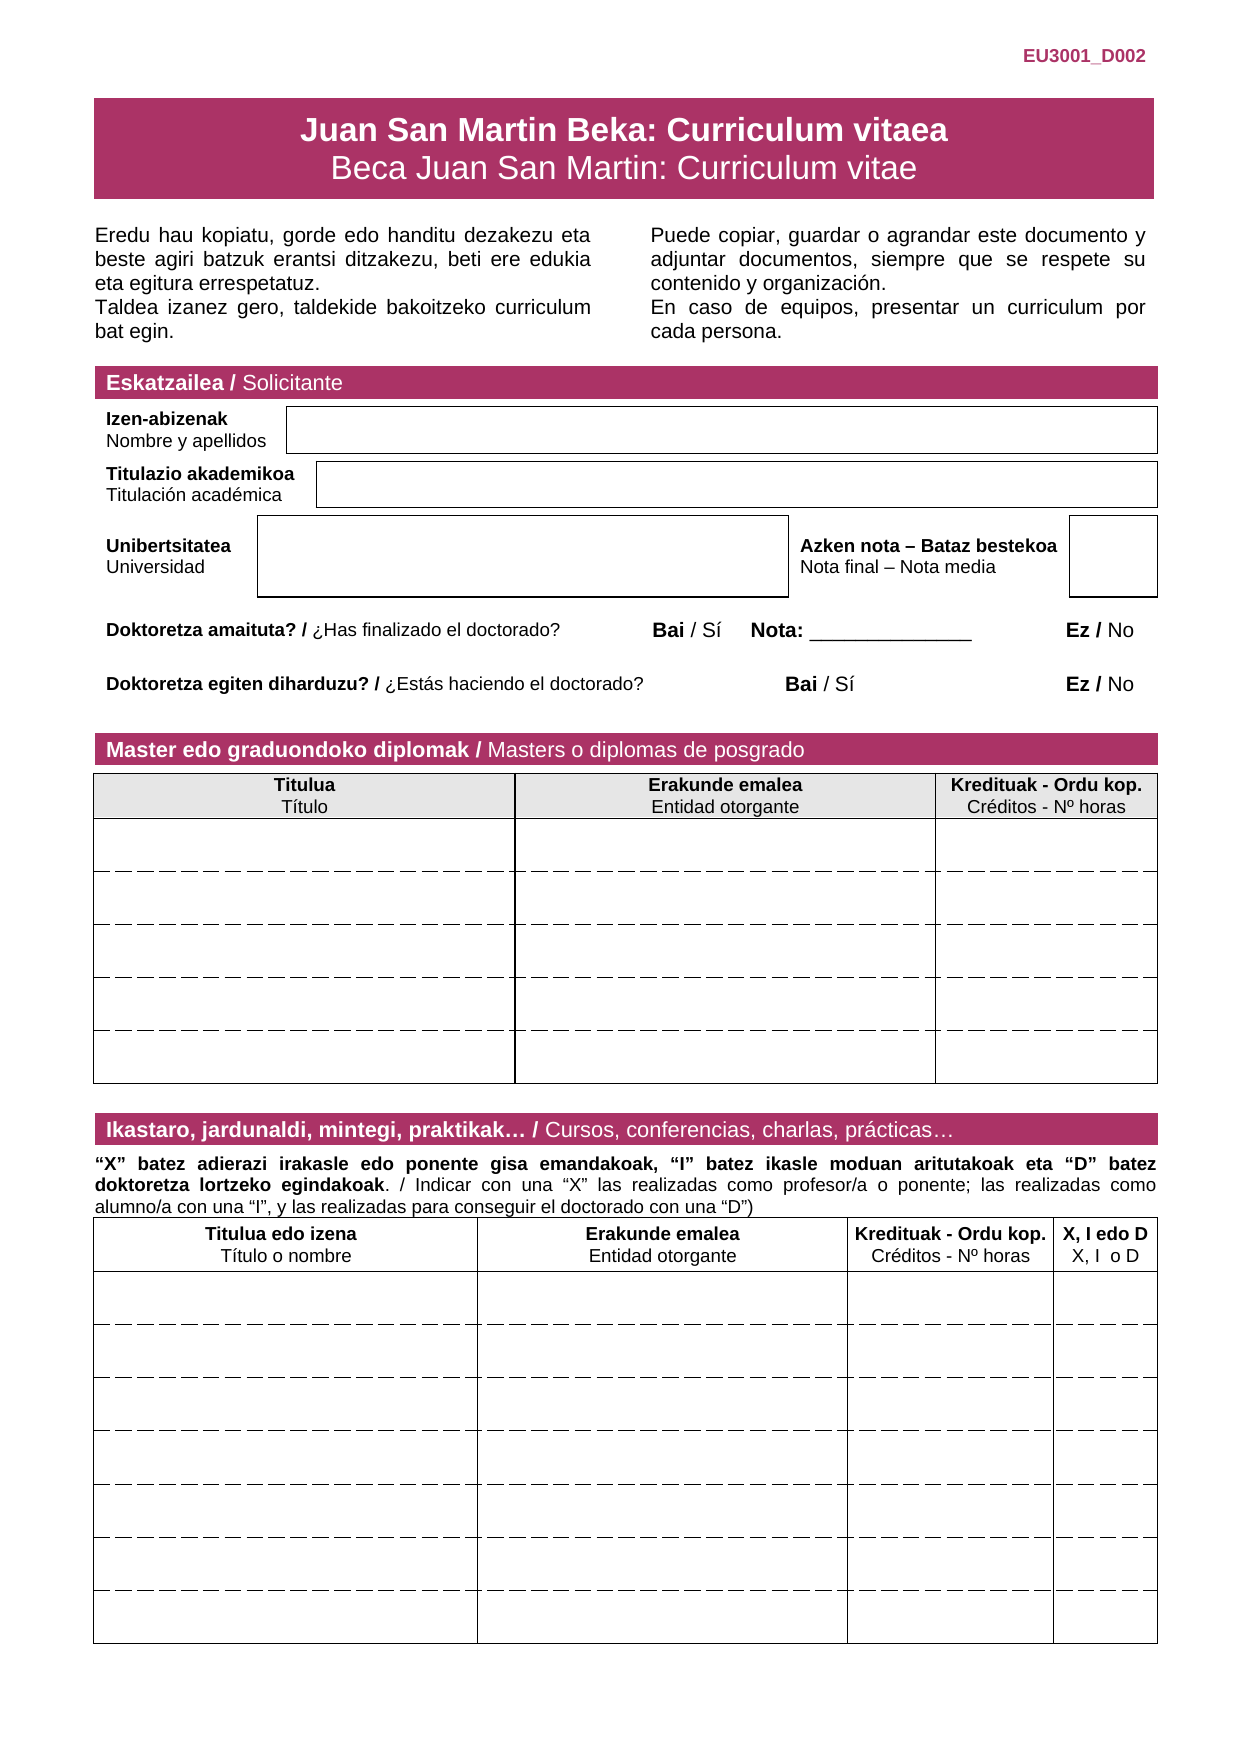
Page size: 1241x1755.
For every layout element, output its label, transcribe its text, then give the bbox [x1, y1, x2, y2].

table_header Azken nota – Bataz bestekoa Nota final – Nota media [789, 515, 1069, 596]
table_header X, I edo D X, I o D [1054, 1218, 1157, 1271]
table_header Kredituak - Ordu kop. Créditos - Nº horas [848, 1218, 1053, 1271]
table_cell [94, 1537, 477, 1590]
text Juan San Martin Beka: Curriculum vitaea [94, 110, 1154, 148]
table_cell [1054, 1430, 1157, 1483]
table_cell [478, 1324, 847, 1377]
table_cell [94, 1430, 477, 1483]
table_header Unibertsitatea Universidad [95, 515, 257, 596]
table_cell [516, 924, 935, 977]
table_header Bai / Sí Nota: ______________ [641, 609, 995, 651]
table_cell [94, 819, 514, 871]
table_header Ikastaro, jardunaldi, mintegi, praktikak… / Cursos, conferencias, charlas, prácticas… [95, 1113, 1158, 1145]
table_cell [516, 819, 935, 871]
text Beca Juan San Martin: Curriculum vitae [94, 148, 1154, 187]
table_header [258, 516, 788, 596]
text “X” batez adierazi irakasle edo ponente gisa emandakoak, “I” batez ikasle moduan aritutakoak eta “D” batez doktoretza lortzeko egindakoak. / Indicar con una “X” las realizadas como profesor/a o ponente; las realizadas como alumno/a con una “I”, y las realizadas para conseguir el doctorado con una “D”) [94, 1152, 1158, 1217]
table_header [287, 407, 1157, 452]
table_header Titulua Título [94, 774, 514, 817]
table_header [700, 663, 774, 704]
table_cell En caso de equipos, presentar un curriculum por cada persona. [626, 295, 1158, 342]
table_cell [936, 924, 1157, 977]
table_cell [848, 1484, 1053, 1537]
table_header Erakunde emalea Entidad otorgante [516, 774, 935, 817]
table_cell [94, 1324, 477, 1377]
table_cell [94, 1484, 477, 1537]
table_cell [478, 1484, 847, 1537]
table_header [582, 609, 641, 651]
table_cell [516, 871, 935, 924]
table_cell [848, 1272, 1053, 1324]
table_header Doktoretza amaituta? / ¿Has finalizado el doctorado? [95, 609, 582, 651]
table_header Doktoretza egiten diharduzu? / ¿Estás haciendo el doctorado? [95, 663, 700, 704]
table_cell [936, 871, 1157, 924]
table_cell [936, 819, 1157, 871]
table_header Master edo graduondoko diplomak / Masters o diplomas de posgrado [95, 733, 1158, 765]
table_cell Taldea izanez gero, taldekide bakoitzeko curriculum bat egin. [95, 295, 626, 342]
table_cell [848, 1324, 1053, 1377]
table_cell [848, 1590, 1053, 1643]
table_cell [94, 977, 514, 1030]
table_cell [848, 1430, 1053, 1483]
table_cell [478, 1377, 847, 1430]
table_header Bai / Sí [774, 663, 995, 704]
table_cell [478, 1590, 847, 1643]
table_cell [94, 1590, 477, 1643]
table_cell [936, 1030, 1157, 1083]
table_header Erakunde emalea Entidad otorgante [478, 1218, 847, 1271]
table_header [317, 462, 1157, 507]
table_header [995, 609, 1054, 651]
table_header [995, 663, 1054, 704]
table_header [1070, 516, 1157, 596]
table_header Kredituak - Ordu kop. Créditos - Nº horas [936, 774, 1157, 817]
table_cell [94, 1272, 477, 1324]
table_header Titulua edo izena Título o nombre [94, 1218, 477, 1271]
table_cell [1054, 1272, 1157, 1324]
table_cell [1054, 1537, 1157, 1590]
table_cell [848, 1537, 1053, 1590]
table_cell [94, 924, 514, 977]
table_header Eredu hau kopiatu, gorde edo handitu dezakezu eta beste agiri batzuk erantsi ditzakezu, beti ere edukia eta egitura errespetatuz. [95, 223, 626, 294]
table_header Puede copiar, guardar o agrandar este documento y adjuntar documentos, siempre que se respete su contenido y organización. [626, 223, 1158, 294]
table_cell [1054, 1324, 1157, 1377]
table_header Ez / No [1054, 609, 1158, 651]
table_cell [516, 977, 935, 1030]
table_cell [1054, 1484, 1157, 1537]
table_cell [478, 1430, 847, 1483]
table_header Eskatzailea / Solicitante [95, 366, 1158, 399]
table_cell [94, 1030, 514, 1083]
table_header Titulazio akademikoa Titulación académica [95, 461, 316, 507]
table_cell [1054, 1377, 1157, 1430]
table_cell [936, 977, 1157, 1030]
table_cell [848, 1377, 1053, 1430]
table_cell [94, 1377, 477, 1430]
table_cell [94, 871, 514, 924]
table_header Izen-abizenak Nombre y apellidos [95, 406, 286, 452]
table_cell [478, 1272, 847, 1324]
table_cell [516, 1030, 935, 1083]
table_cell [478, 1537, 847, 1590]
table_cell [1054, 1590, 1157, 1643]
table_header Ez / No [1054, 663, 1158, 704]
